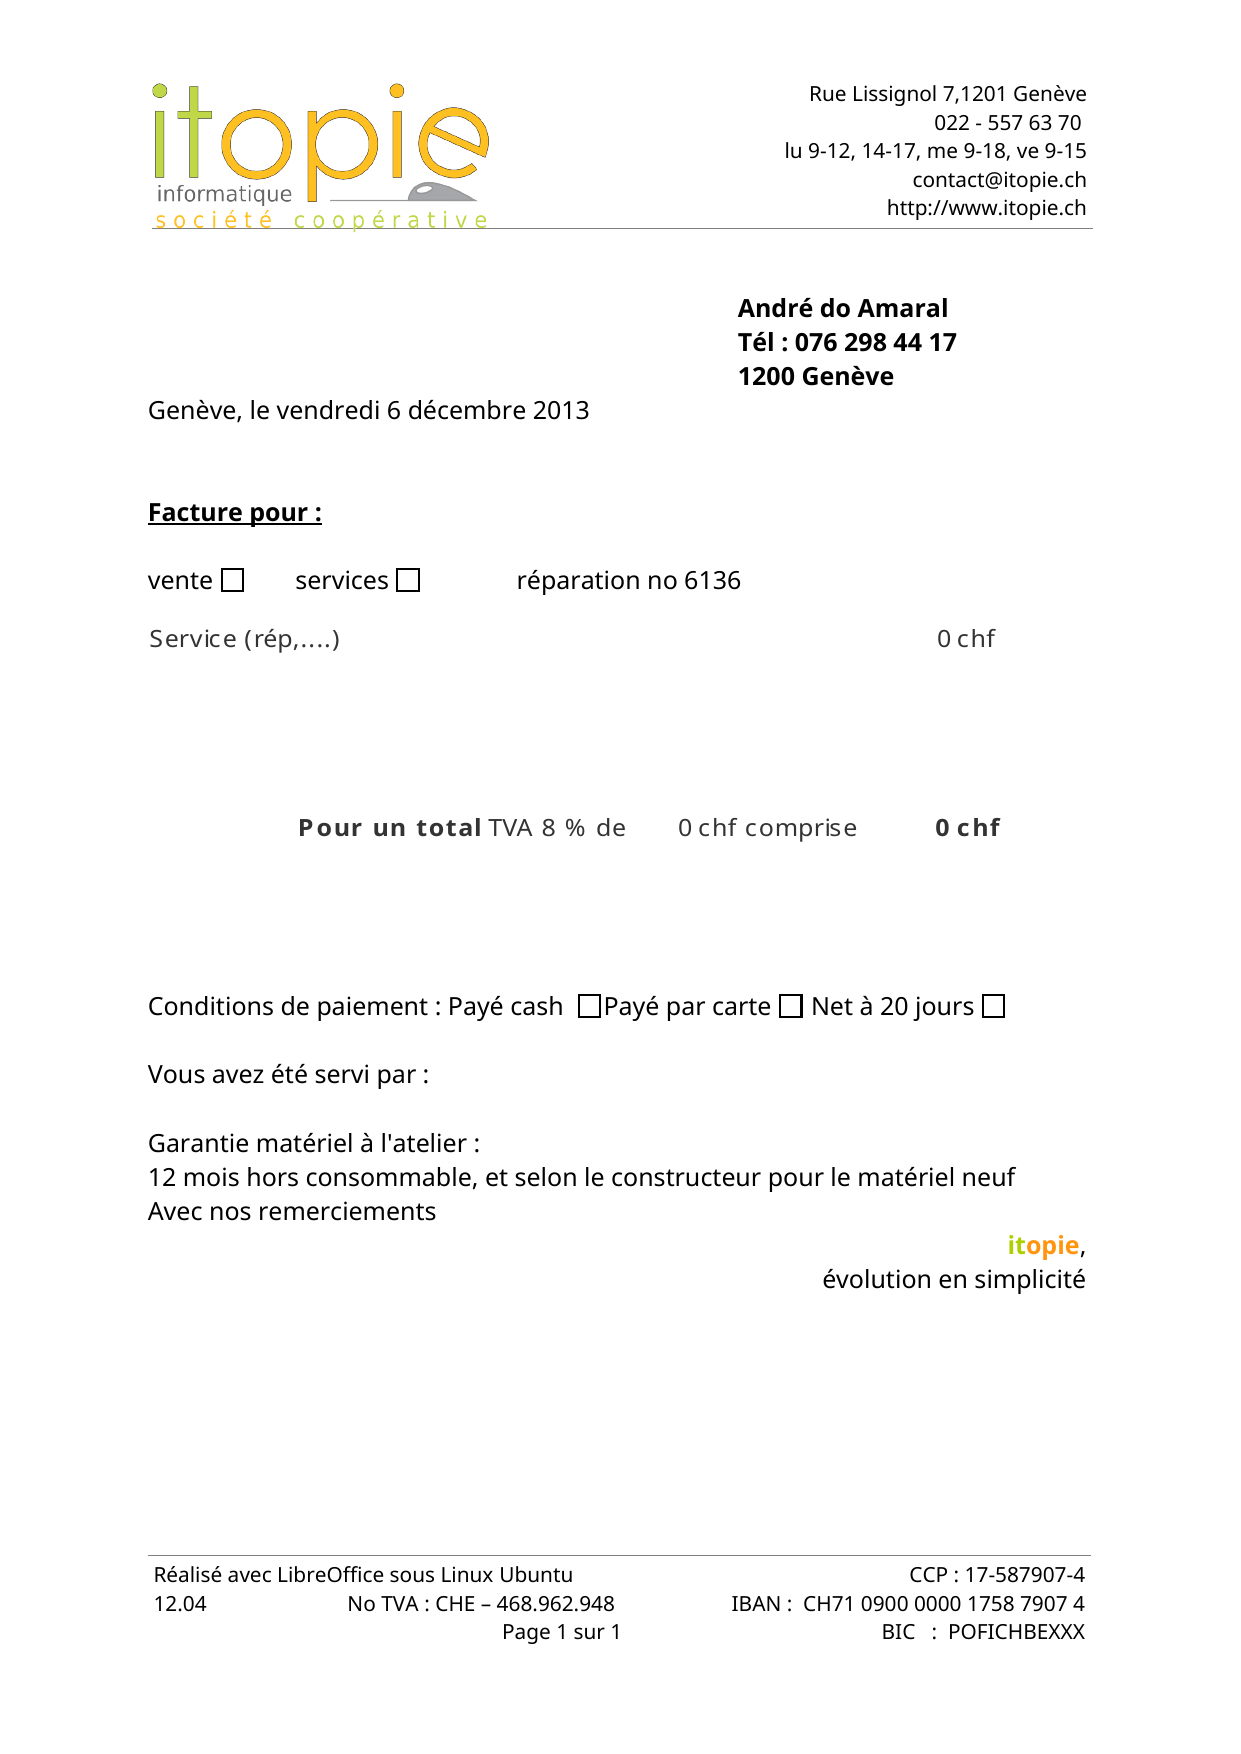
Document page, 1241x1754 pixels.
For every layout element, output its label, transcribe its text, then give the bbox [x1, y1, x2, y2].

text Avec nos remerciements [148, 1193, 1093, 1227]
text Vous avez été servi par : [148, 1057, 1093, 1091]
text Genève, le vendredi 6 décembre 2013 [148, 392, 1093, 427]
text évolution en simplicité [148, 1262, 1093, 1296]
text Facture pour : [148, 495, 1093, 529]
text Garantie matériel à l'atelier : [148, 1125, 1093, 1159]
text vente services réparation no 6136 [148, 563, 1093, 597]
text Tél : 076 298 44 17 [148, 324, 1093, 358]
text 1200 Genève [148, 358, 1093, 392]
text 12 mois hors consommable, et selon le constructeur pour le matériel neuf [148, 1159, 1093, 1193]
text itopie, [148, 1227, 1093, 1262]
picture [138, 72, 500, 244]
text Conditions de paiement : Payé cash Payé par carte Net à 20 jours [148, 989, 1093, 1023]
text André do Amaral [148, 290, 1093, 324]
